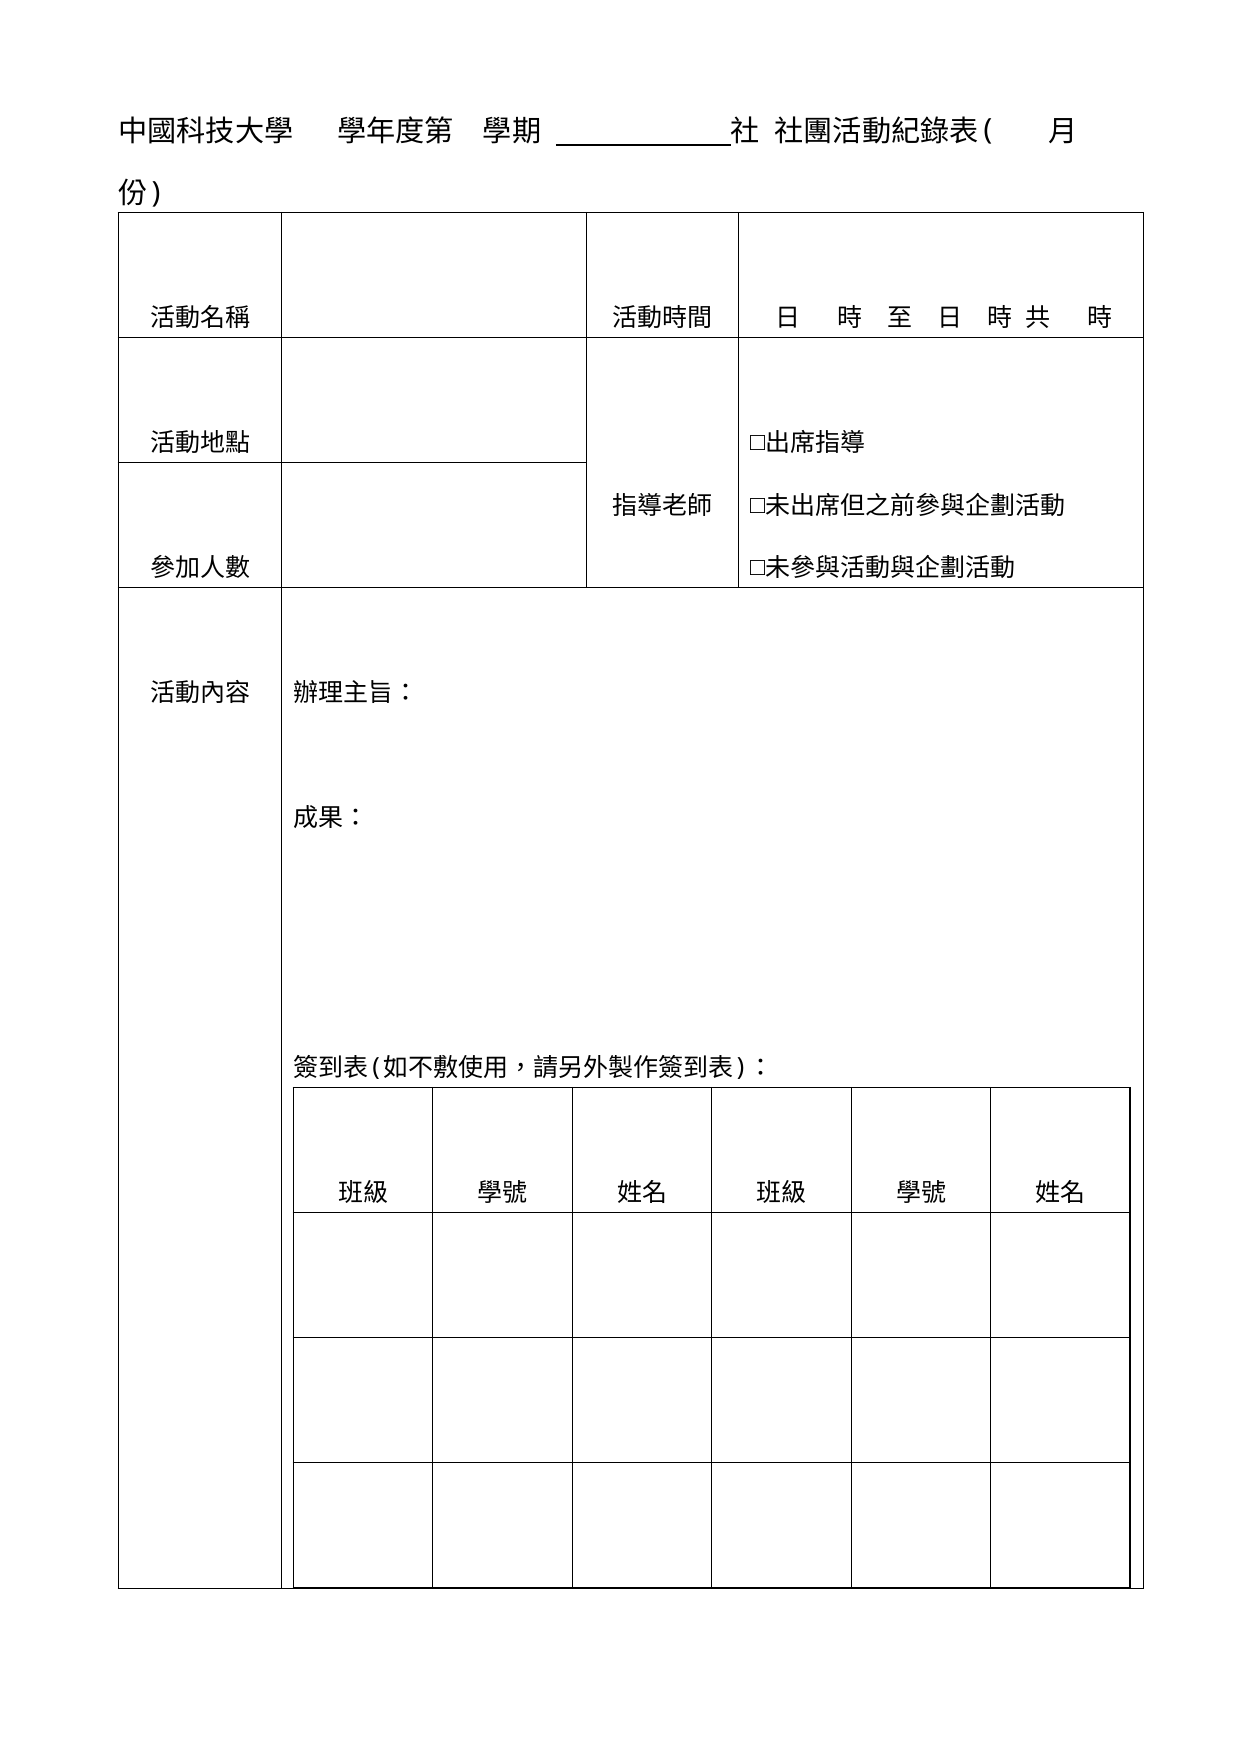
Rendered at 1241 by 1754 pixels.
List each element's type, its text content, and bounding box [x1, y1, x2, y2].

table_cell [712, 1338, 851, 1462]
table_cell 活動內容 [119, 588, 281, 1588]
table_header 班級 [294, 1088, 432, 1212]
table_cell [294, 1338, 432, 1462]
table_cell [712, 1213, 851, 1337]
table_cell [433, 1338, 572, 1462]
table_cell [282, 338, 586, 462]
table_header 活動時間 [587, 213, 738, 337]
table_cell [433, 1463, 572, 1587]
table_cell [991, 1463, 1129, 1587]
table_cell [991, 1213, 1129, 1337]
table_header 姓名 [573, 1088, 711, 1212]
table_cell [712, 1463, 851, 1587]
table_header 活動名稱 [119, 213, 281, 337]
table_cell [282, 463, 586, 587]
table_cell 參加人數 [119, 463, 281, 587]
table_cell [852, 1463, 990, 1587]
table_cell [573, 1463, 711, 1587]
table_cell 活動地點 [119, 338, 281, 462]
table_cell [852, 1213, 990, 1337]
table_cell □出席指導 □未出席但之前參與企劃活動 □未參與活動與企劃活動 [739, 338, 1143, 587]
table_header [282, 213, 586, 337]
table_header 學號 [852, 1088, 990, 1212]
table_cell 辦理主旨： 成果： 簽到表(如不敷使用，請另外製作簽到表)： [282, 588, 1143, 1588]
table_header 姓名 [991, 1088, 1129, 1212]
table_cell [991, 1338, 1129, 1462]
table_cell [852, 1338, 990, 1462]
table_header 班級 [712, 1088, 851, 1212]
text 中國科技大學 學年度第 學期 社 社團活動紀錄表( 月份) [118, 87, 1122, 212]
table_cell [433, 1213, 572, 1337]
table_cell 指導老師 [587, 338, 738, 587]
table_cell [294, 1463, 432, 1587]
table_cell [573, 1213, 711, 1337]
table_cell [573, 1338, 711, 1462]
table_cell [294, 1213, 432, 1337]
table_header 學號 [433, 1088, 572, 1212]
table_header 日 時 至 日 時 共 時 [739, 213, 1143, 337]
